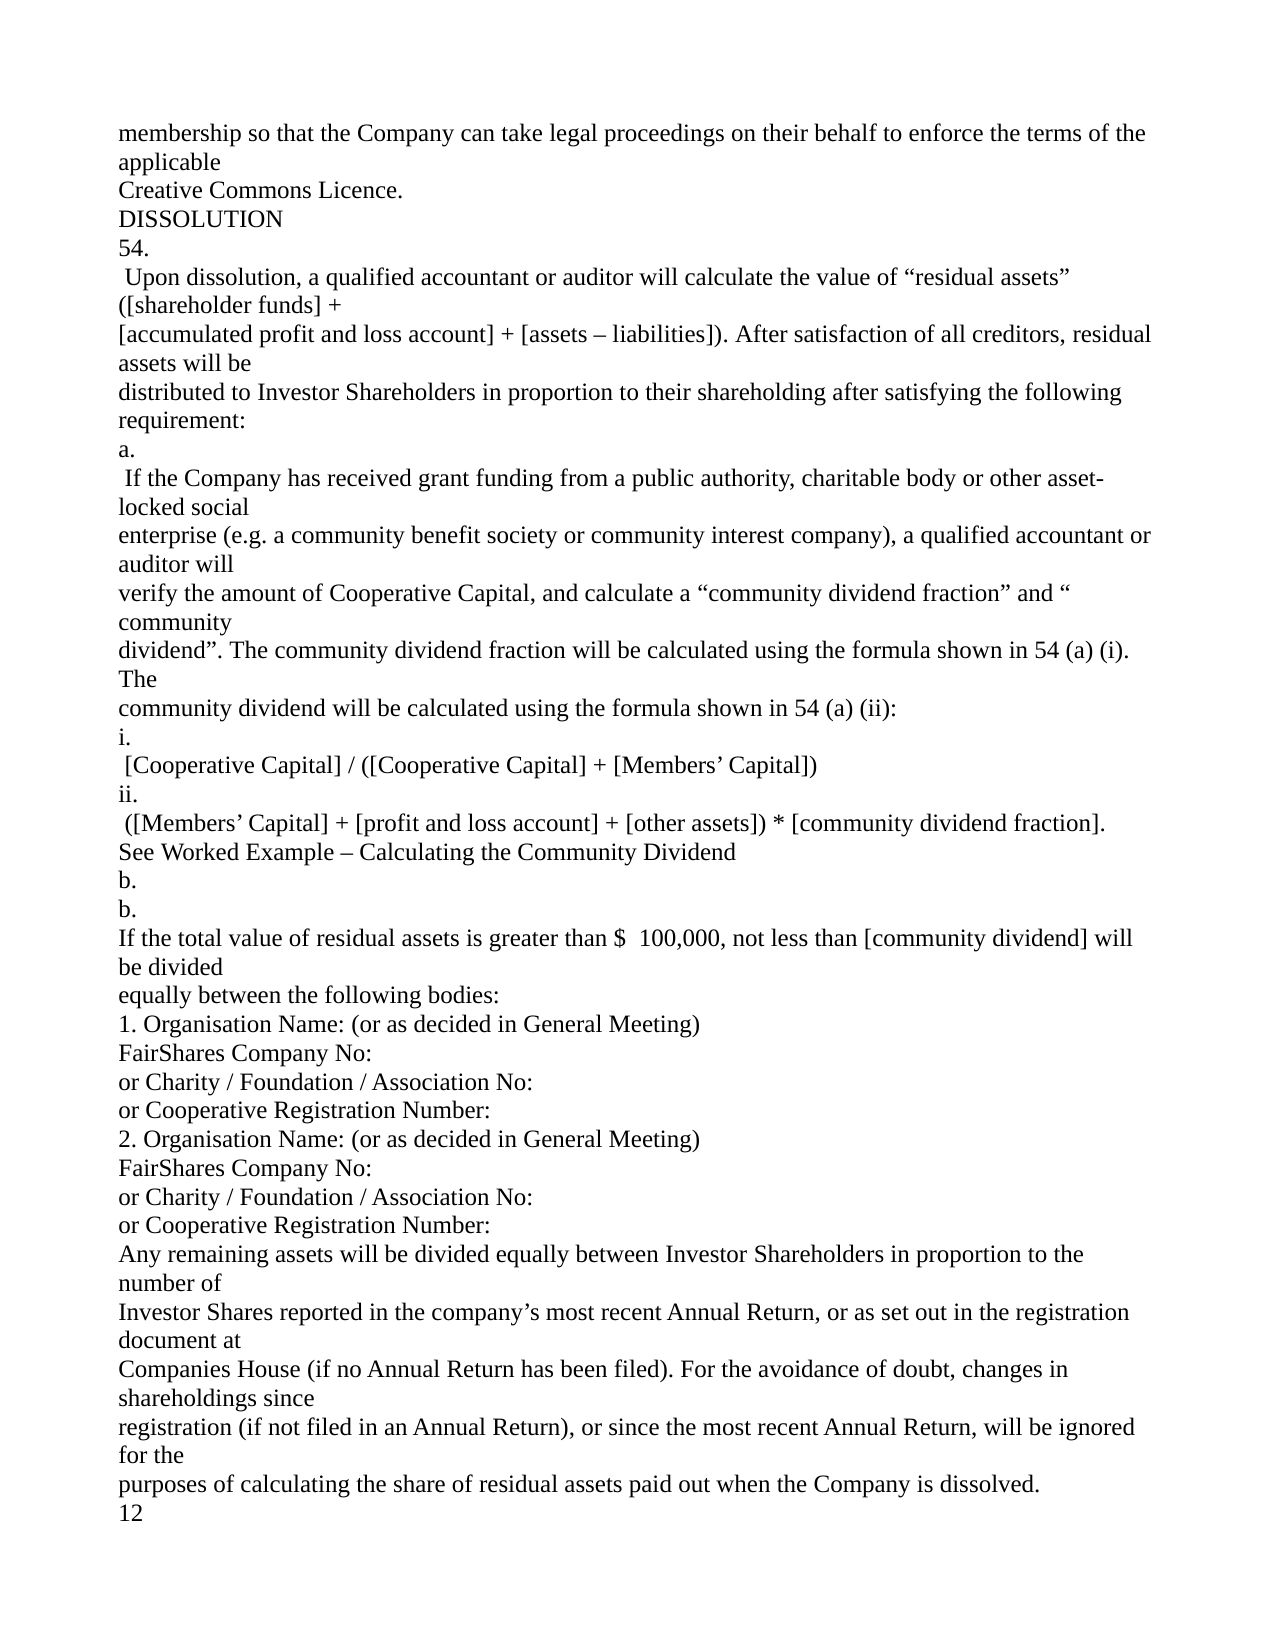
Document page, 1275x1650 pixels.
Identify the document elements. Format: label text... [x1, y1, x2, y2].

text Companies House (if no Annual Return has been filed). For the avoidance of doubt, changes in shareholdings since [118, 1354, 1157, 1412]
text If the Company has received grant funding from a public authority, charitable body or other asset-locked social [118, 463, 1157, 521]
text Upon dissolution, a qualified accountant or auditor will calculate the value of ​“residual assets” ​([shareholder funds] + [118, 262, 1157, 319]
text Any remaining assets will be divided equally between ​Investor ​Shareholders in proportion to the number of [118, 1239, 1157, 1297]
text Investor ​Shares reported in the company’s most recent Annual Return, or as set out in the registration document at [118, 1297, 1157, 1354]
text 12 [118, 1498, 1157, 1527]
text purposes of calculating the share of residual assets paid out when the Company is dissolved. [118, 1469, 1157, 1498]
text a. [118, 434, 1157, 463]
text enterprise (e.g. a community benefit society or community interest company), a qualified accountant or auditor will [118, 521, 1157, 578]
text ii. [118, 779, 1157, 808]
text FairShares Company No: [118, 1038, 1157, 1067]
text ([Members’ Capital] + [profit and loss account] + [other assets]) * [community dividend fraction]. [118, 808, 1157, 837]
text b. [118, 894, 1157, 923]
text community dividend​​ will be calculated using the formula shown in 54 (a) (ii): [118, 693, 1157, 722]
text or​ Charity / Foundation / Association No: [118, 1067, 1157, 1096]
text 2. Organisation Name: ​(or as decided in General Meeting) [118, 1124, 1157, 1153]
text i. [118, 722, 1157, 751]
text Creative Commons Licence. [118, 176, 1157, 204]
text verify the amount of Cooperative Capital, and calculate a ​“community dividend fraction” ​and “​community [118, 578, 1157, 636]
text dividend”. ​The ​community dividend fraction​​ will be calculated using the formula shown in 54 (a) (i). The [118, 636, 1157, 693]
text See ​Worked Example​​ – ​Calculating the Community Dividend [118, 837, 1157, 866]
text registration (if not filed in an Annual Return), or since the most recent Annual Return, will be ignored for the [118, 1412, 1157, 1469]
text distributed to ​Investor ​Shareholders in proportion to their shareholding after satisfying the following requirement: [118, 377, 1157, 434]
text [Cooperative Capital] / ([Cooperative Capital] + [Members’ Capital]) [118, 751, 1157, 779]
text equally between the following bodies: [118, 981, 1157, 1009]
text or Cooperative Registration Number: [118, 1211, 1157, 1239]
text 54. [118, 233, 1157, 262]
text b. [118, 866, 1157, 894]
text 1. Organisation Name: ​(or as decided in General Meeting) [118, 1009, 1157, 1038]
text membership so that the Company can take legal proceedings on their behalf to enforce the terms of the applicable [118, 118, 1157, 176]
text [accumulated profit and loss account] + [assets – liabilities])​. ​After satisfaction of all creditors, ​residual assets​​ will be [118, 319, 1157, 377]
text If the total value of ​residual assets​​ is greater than $ ​ 100,000​​, not less than ​[community dividend] ​will be divided [118, 923, 1157, 981]
text DISSOLUTION [118, 204, 1157, 233]
text or​ Charity / Foundation / Association No: [118, 1182, 1157, 1211]
text or​ Cooperative Registration Number: [118, 1096, 1157, 1124]
text FairShares Company No: [118, 1153, 1157, 1182]
